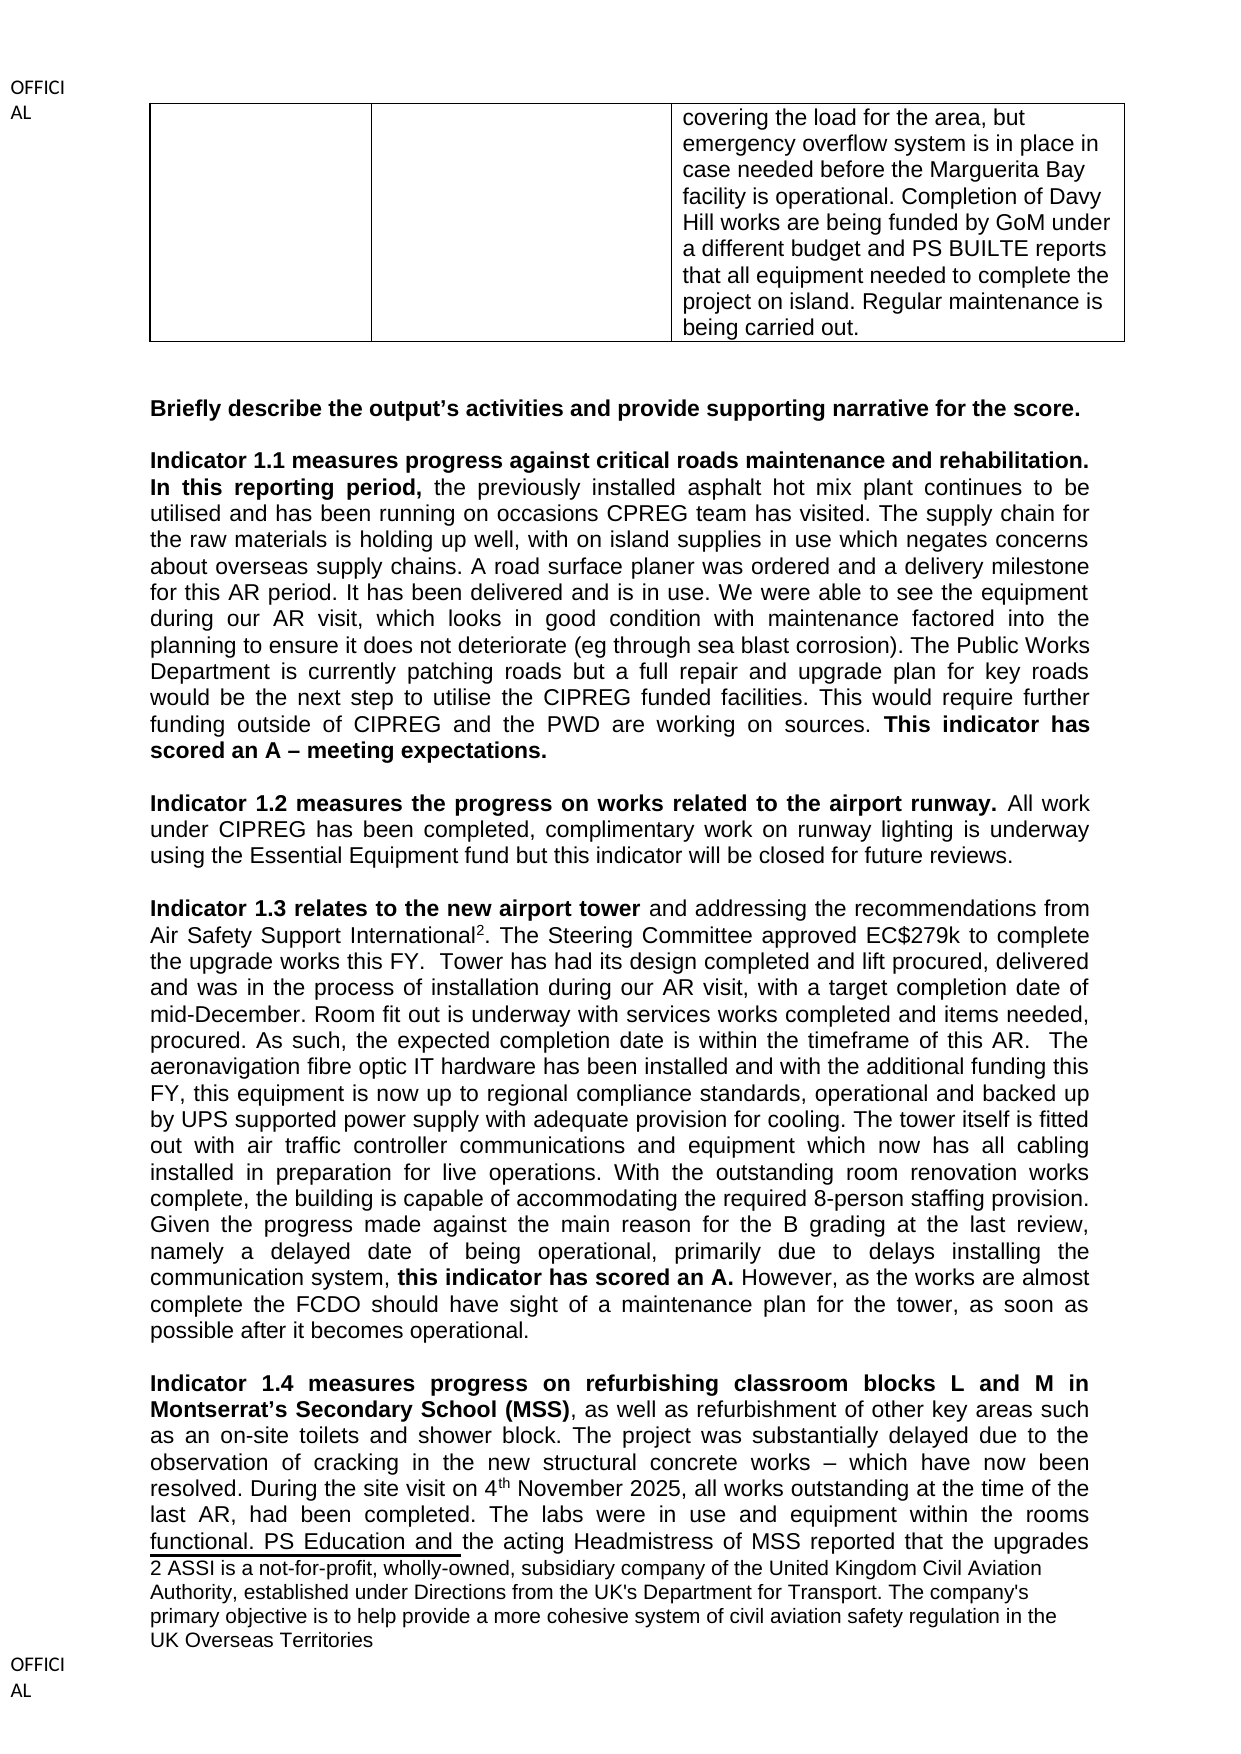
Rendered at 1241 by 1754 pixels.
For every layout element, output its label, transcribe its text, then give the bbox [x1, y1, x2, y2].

text Indicator 1.1 measures progress against critical roads maintenance and rehabilitation. In this reporting period, the previously installed asphalt hot mix plant continues to be utilised and has been running on occasions CPREG team has visited. The supply chain for the raw materials is holding up well, with on island supplies in use which negates concerns about overseas supply chains. A road surface planer was ordered and a delivery milestone for this AR period. It has been delivered and is in use. We were able to see the equipment during our AR visit, which looks in good condition with maintenance factored into the planning to ensure it does not deteriorate (eg through sea blast corrosion). The Public Works Department is currently patching roads but a full repair and upgrade plan for key roads would be the next step to utilise the CIPREG funded facilities. This would require further funding outside of CIPREG and the PWD are working on sources. This indicator has scored an A – meeting expectations. [150, 447, 1090, 763]
table_cell [372, 104, 671, 341]
text Briefly describe the output’s activities and provide supporting narrative for the score. [150, 394, 1090, 421]
table_cell [151, 104, 371, 341]
text Indicator 1.2 measures the progress on works related to the airport runway. All work under CIPREG has been completed, complimentary work on runway lighting is underway using the Essential Equipment fund but this indicator will be closed for future reviews. [150, 790, 1090, 869]
text Indicator 1.3 relates to the new airport tower and addressing the recommendations from Air Safety Support International. The Steering Committee approved EC$279k to complete the upgrade works this FY. Tower has had its design completed and lift procured, delivered and was in the process of installation during our AR visit, with a target completion date of mid-December. Room fit out is underway with services works completed and items needed, procured. As such, the expected completion date is within the timeframe of this AR. The aeronavigation fibre optic IT hardware has been installed and with the additional funding this FY, this equipment is now up to regional compliance standards, operational and backed up by UPS supported power supply with adequate provision for cooling. The tower itself is fitted out with air traffic controller communications and equipment which now has all cabling installed in preparation for live operations. With the outstanding room renovation works complete, the building is capable of accommodating the required 8-person staffing provision. Given the progress made against the main reason for the B grading at the last review, namely a delayed date of being operational, primarily due to delays installing the communication system, this indicator has scored an A. However, as the works are almost complete the FCDO should have sight of a maintenance plan for the tower, as soon as possible after it becomes operational. [150, 895, 1090, 1343]
text Indicator 1.4 measures progress on refurbishing classroom blocks L and M in Montserrat’s Secondary School (MSS), as well as refurbishment of other key areas such as an on-site toilets and shower block. The project was substantially delayed due to the observation of cracking in the new structural concrete works – which have now been resolved. During the site visit on 4th November 2025, all works outstanding at the time of the last AR, had been completed. The labs were in use and equipment within the rooms functional. PS Education and the acting Headmistress of MSS reported that the upgrades [150, 1369, 1090, 1554]
text ASSI is a not-for-profit, wholly-owned, subsidiary company of the United Kingdom Civil Aviation Authority, established under Directions from the UK's Department for Transport. The company's primary objective is to help provide a more cohesive system of civil aviation safety regulation in the UK Overseas Territories [150, 1556, 1090, 1651]
table_cell covering the load for the area, but emergency overflow system is in place in case needed before the Marguerita Bay facility is operational. Completion of Davy Hill works are being funded by GoM under a different budget and PS BUILTE reports that all equipment needed to complete the project on island. Regular maintenance is being carried out. [672, 104, 1124, 341]
